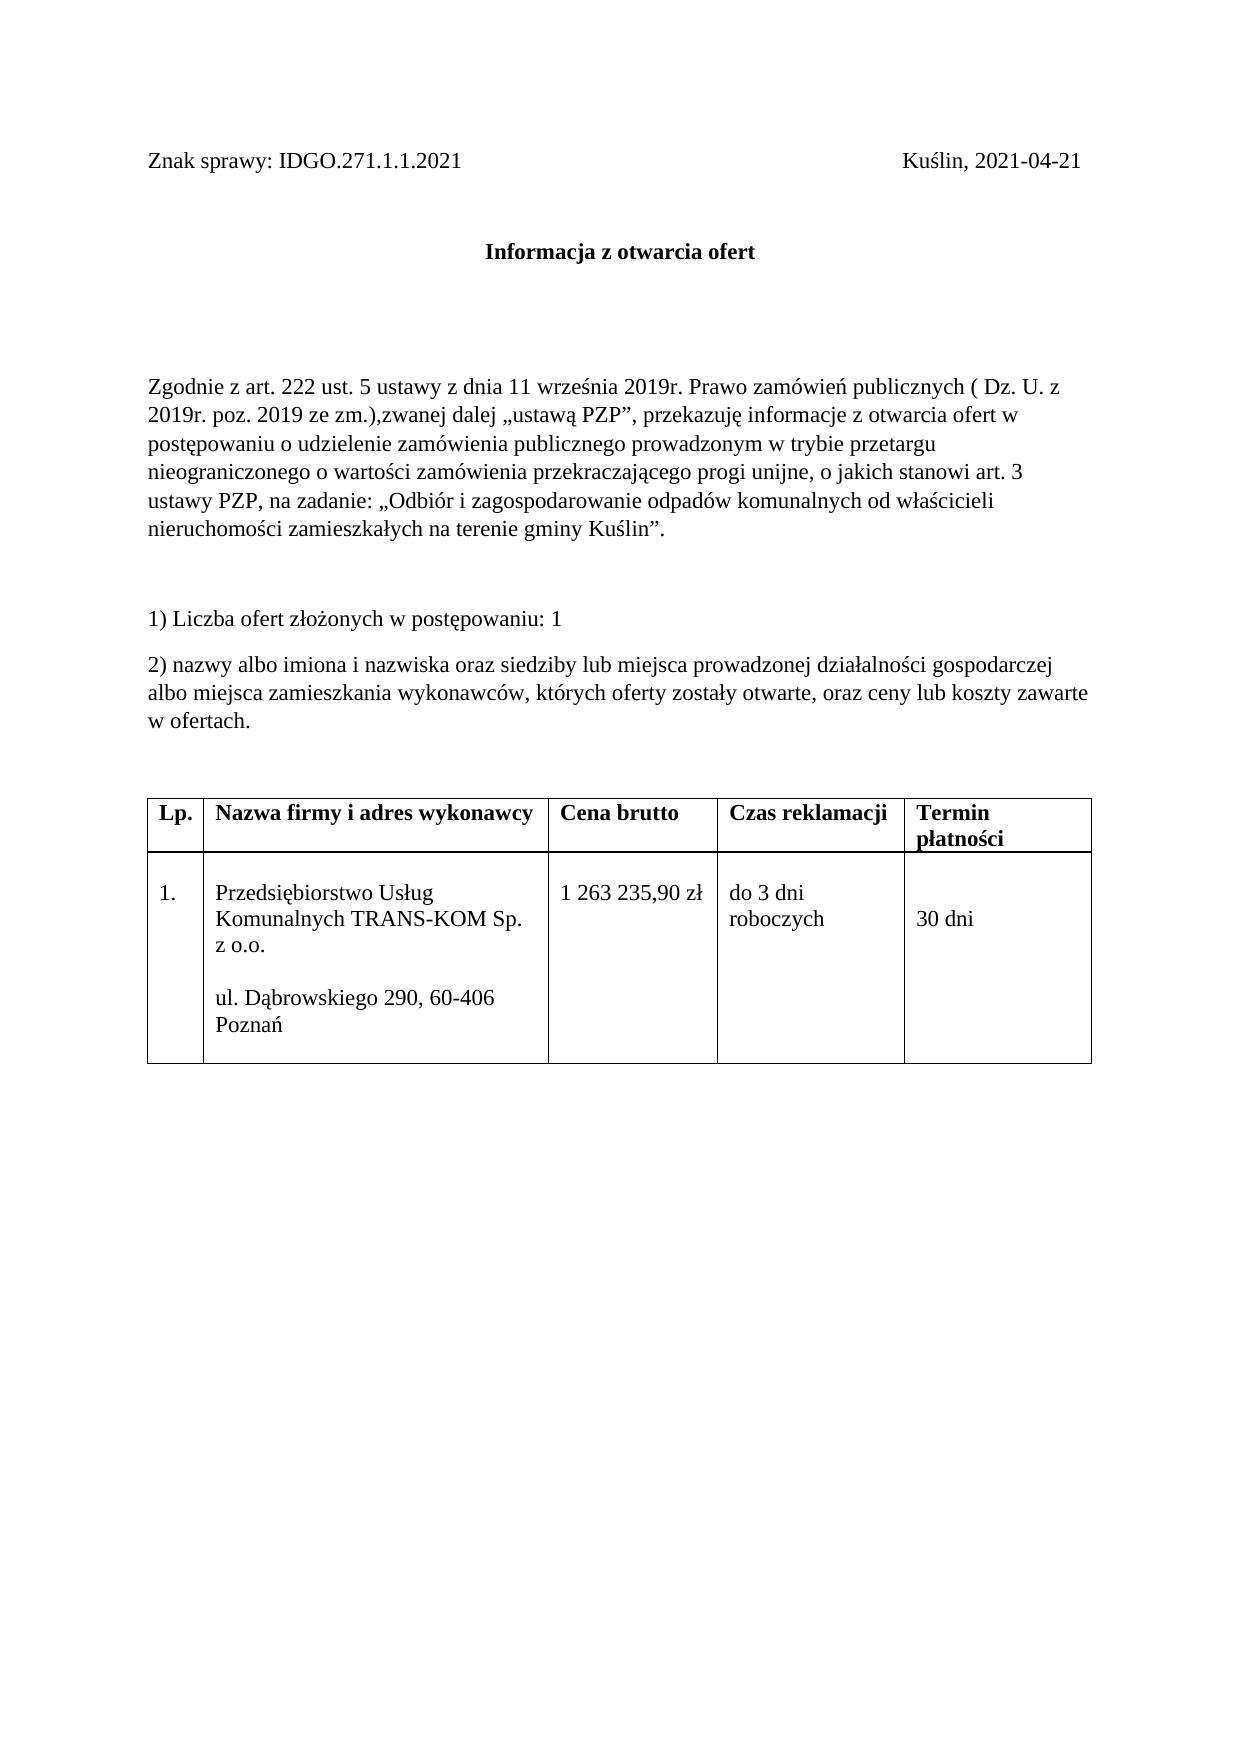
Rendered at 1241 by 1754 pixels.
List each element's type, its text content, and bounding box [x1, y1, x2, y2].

table_cell 1 263 235,90 zł [549, 853, 717, 1063]
table_header Termin płatności [905, 799, 1091, 851]
table_cell 30 dni [905, 853, 1091, 1063]
table_cell Przedsiębiorstwo Usług Komunalnych TRANS-KOM Sp. z o.o. ul. Dąbrowskiego 290, 60-406 Poznań [204, 853, 548, 1063]
text 2) nazwy albo imiona i nazwiska oraz siedziby lub miejsca prowadzonej działalności gospodarczej albo miejsca zamieszkania wykonawców, których oferty zostały otwarte, oraz ceny lub koszty zawarte w ofertach. [148, 651, 1093, 734]
table_header Czas reklamacji [718, 799, 904, 851]
table_header Lp. [148, 799, 203, 851]
table_cell do 3 dni roboczych [718, 853, 904, 1063]
table_header Nazwa firmy i adres wykonawcy [204, 799, 548, 851]
table_header Cena brutto [549, 799, 717, 851]
text Zgodnie z art. 222 ust. 5 ustawy z dnia 11 września 2019r. Prawo zamówień publicznych ( Dz. U. z 2019r. poz. 2019 ze zm.),zwanej dalej „ustawą PZP”, przekazuję informacje z otwarcia ofert w postępowaniu o udzielenie zamówienia publicznego prowadzonym w trybie przetargu nieograniczonego o wartości zamówienia przekraczającego progi unijne, o jakich stanowi art. 3 ustawy PZP, na zadanie: „Odbiór i zagospodarowanie odpadów komunalnych od właścicieli nieruchomości zamieszkałych na terenie gminy Kuślin”. [148, 373, 1093, 542]
text Znak sprawy: IDGO.271.1.1.2021 Kuślin, 2021-04-21 [148, 148, 1093, 174]
text 1) Liczba ofert złożonych w postępowaniu: 1 [148, 606, 1093, 632]
table_cell 1. [148, 853, 203, 1063]
text Informacja z otwarcia ofert [148, 238, 1093, 264]
